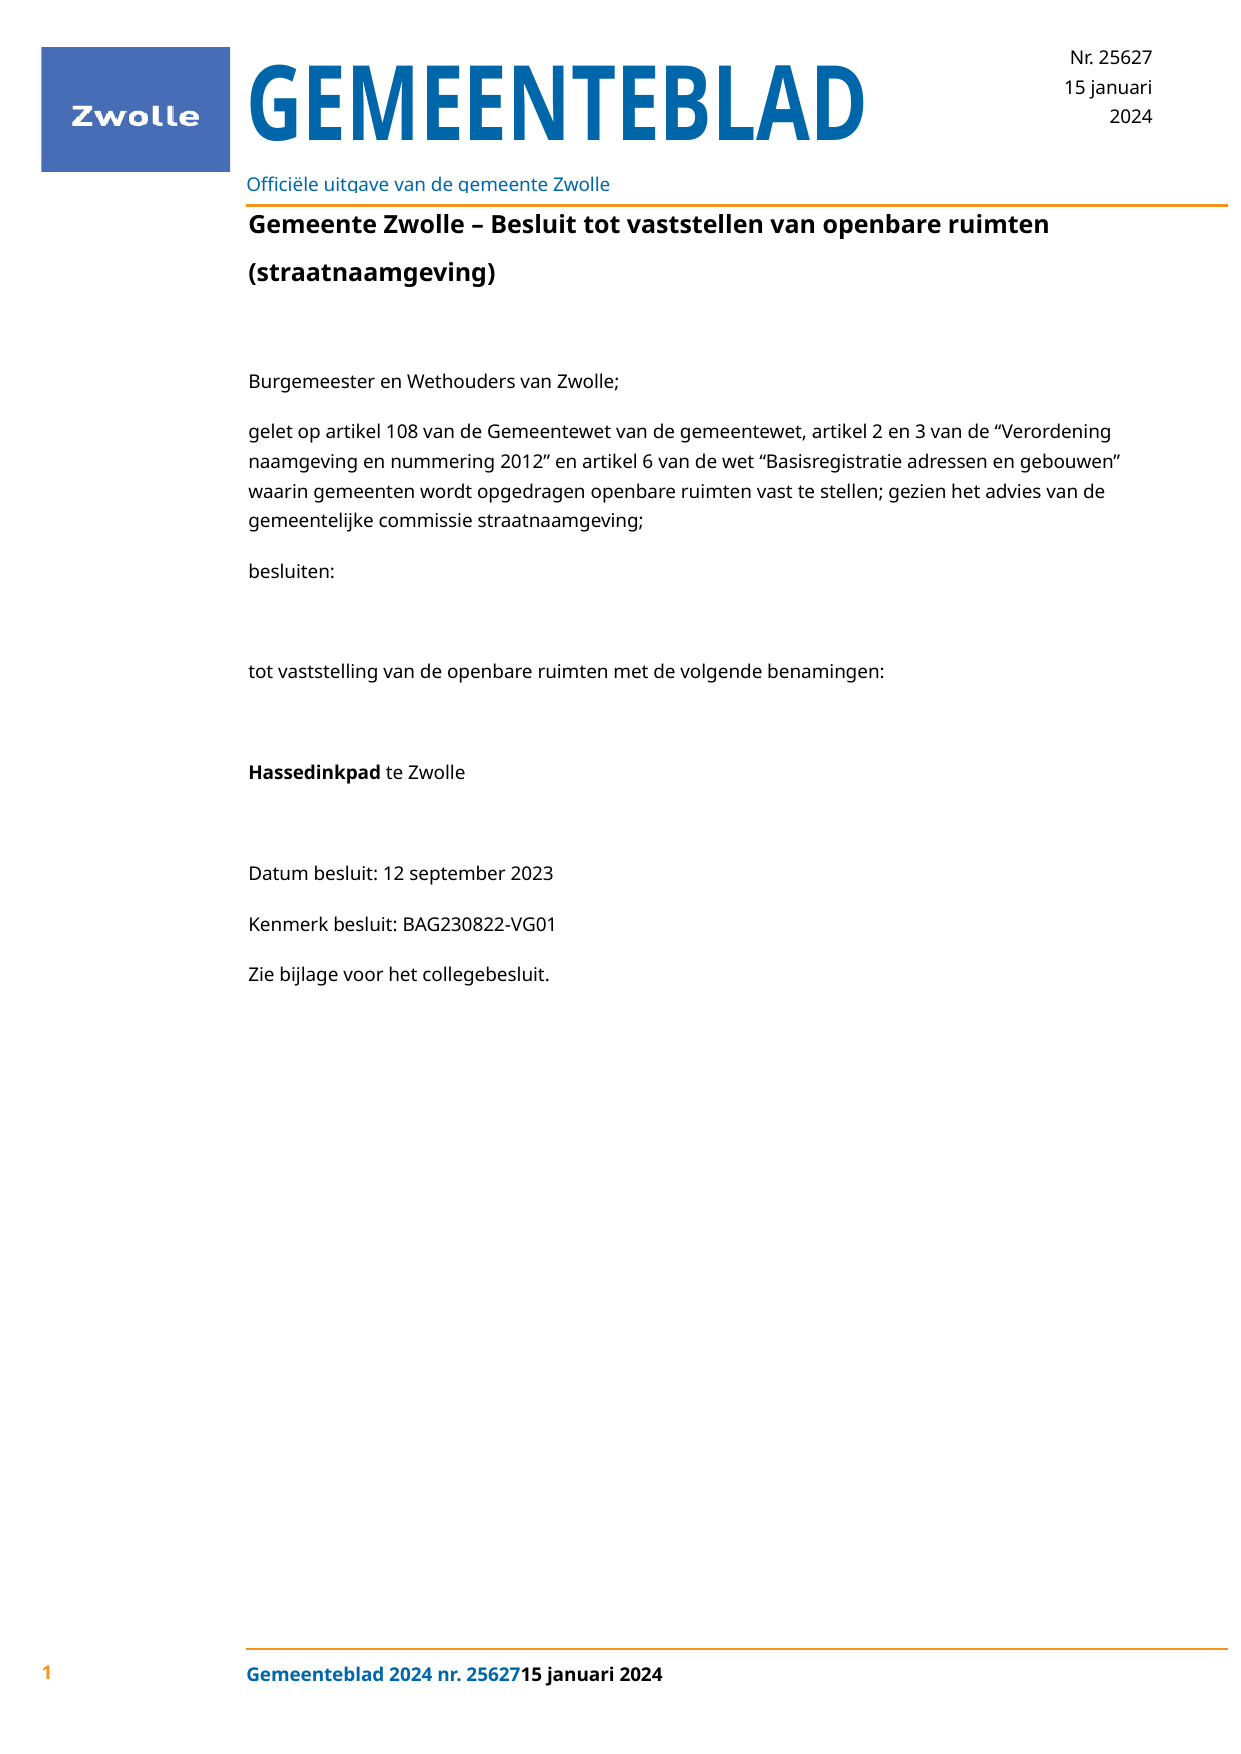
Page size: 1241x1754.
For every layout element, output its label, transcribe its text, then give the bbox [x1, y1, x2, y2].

text Zie bijlage voor het collegebesluit. [248, 961, 1152, 987]
text tot vaststelling van de openbare ruimten met de volgende benamingen: [248, 659, 1152, 684]
text Burgemeester en Wethouders van Zwolle; [248, 368, 1152, 394]
text Gemeente Zwolle – Besluit tot vaststellen van openbare ruimten (straatnaamgeving) [248, 207, 1152, 288]
text Hassedinkpad te Zwolle [248, 759, 1152, 785]
text Kenmerk besluit: BAG230822-VG01 [248, 911, 1152, 937]
text Datum besluit: 12 september 2023 [248, 860, 1152, 886]
text gelet op artikel 108 van de Gemeentewet van de gemeentewet, artikel 2 en 3 van de “Verordening naamgeving en nummering 2012” en artikel 6 van de wet “Basisregistratie adressen en gebouwen” waarin gemeenten wordt opgedragen openbare ruimten vast te stellen; gezien het advies van de gemeentelijke commissie straatnaamgeving; [248, 419, 1152, 533]
picture [41, 47, 231, 172]
text besluiten: [248, 558, 1152, 584]
